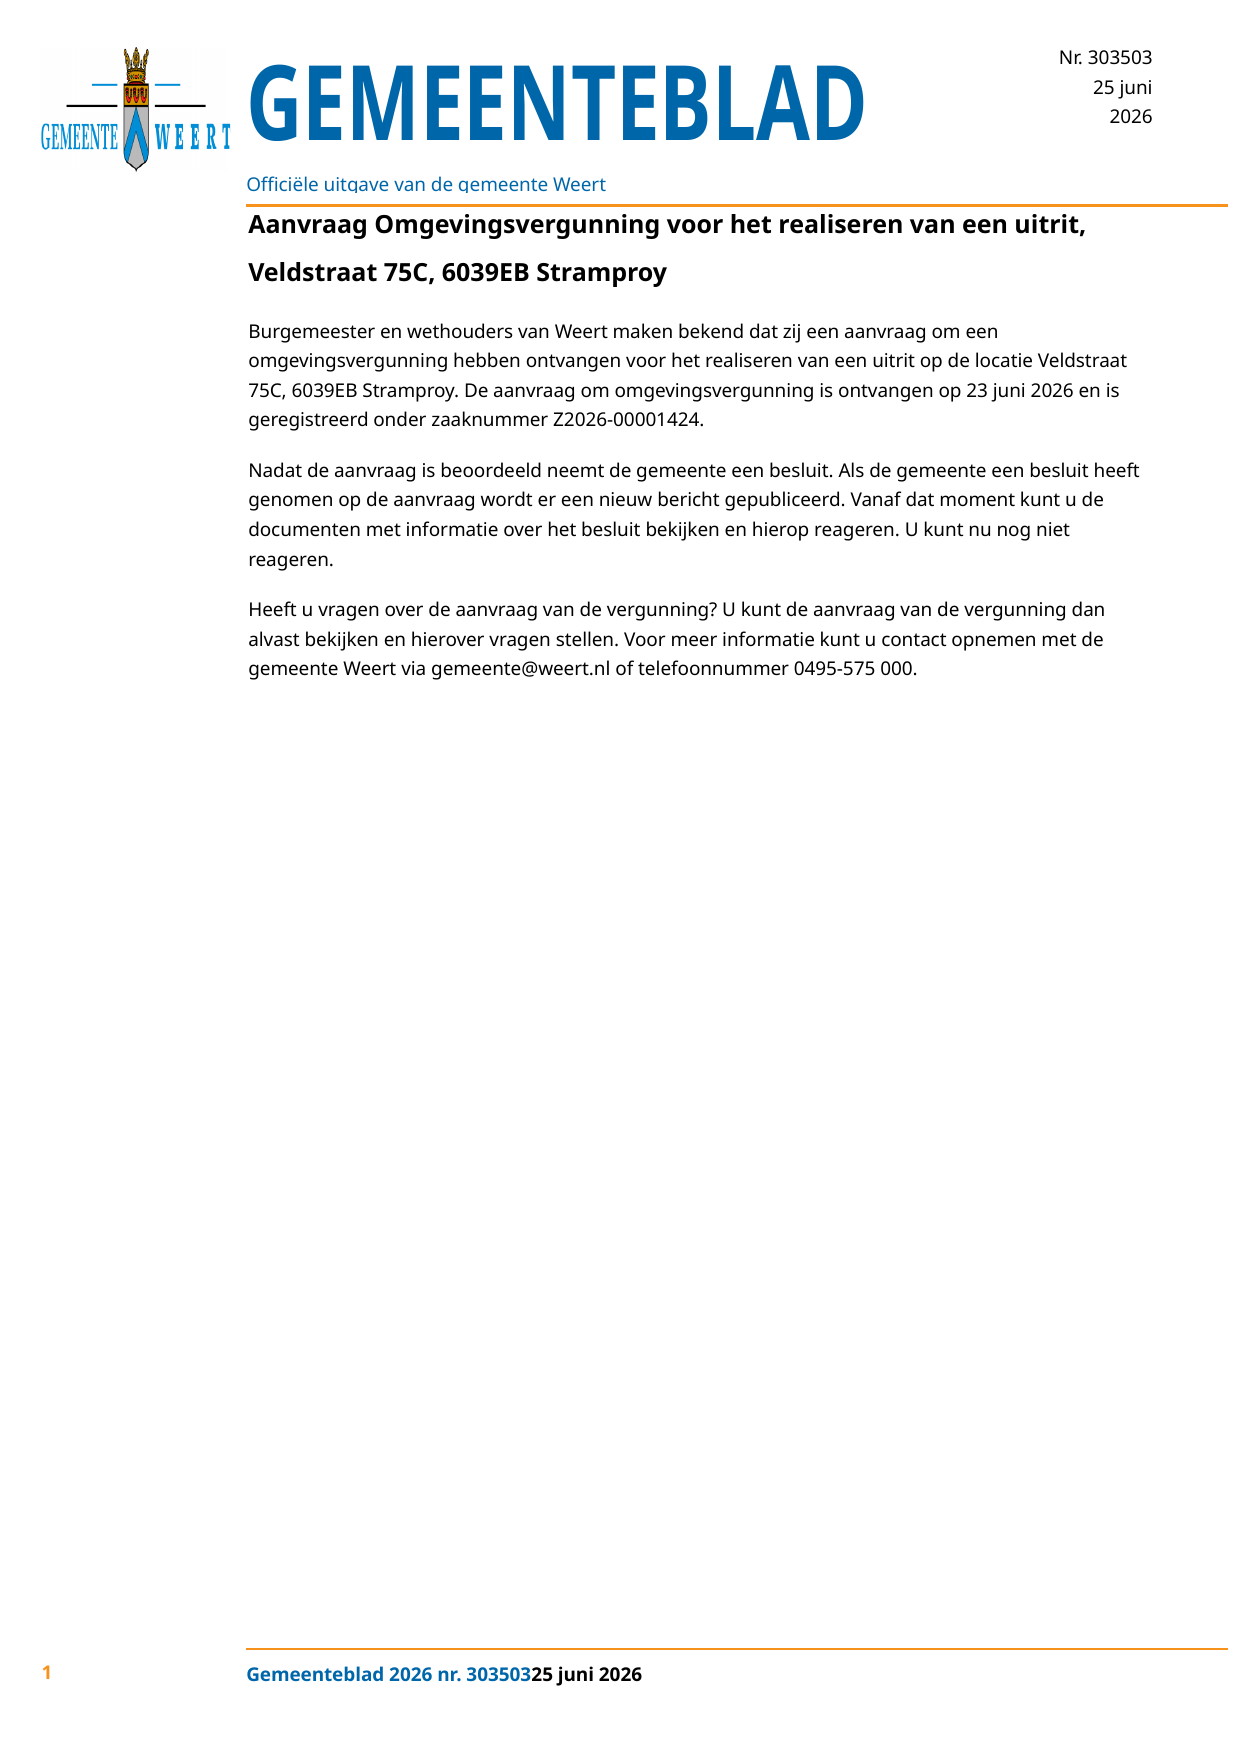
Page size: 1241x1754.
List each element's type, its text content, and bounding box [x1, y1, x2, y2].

text Heeft u vragen over de aanvraag van de vergunning? U kunt de aanvraag van de vergunning dan alvast bekijken en hierover vragen stellen. Voor meer informatie kunt u contact opnemen met de gemeente Weert via gemeente@weert.nl of telefoonnummer 0495-575 000. [248, 596, 1152, 681]
text Burgemeester en wethouders van Weert maken bekend dat zij een aanvraag om een omgevingsvergunning hebben ontvangen voor het realiseren van een uitrit op de locatie Veldstraat 75C, 6039EB Stramproy. De aanvraag om omgevingsvergunning is ontvangen op 23 juni 2026 en is geregistreerd onder zaaknummer Z2026-00001424. [248, 318, 1152, 432]
text Nadat de aanvraag is beoordeeld neemt de gemeente een besluit. Als de gemeente een besluit heeft genomen op de aanvraag wordt er een nieuw bericht gepubliceerd. Vanaf dat moment kunt u de documenten met informatie over het besluit bekijken en hierop reageren. U kunt nu nog niet reageren. [248, 457, 1152, 572]
picture [41, 47, 231, 172]
text Aanvraag Omgevingsvergunning voor het realiseren van een uitrit, Veldstraat 75C, 6039EB Stramproy [248, 207, 1152, 288]
